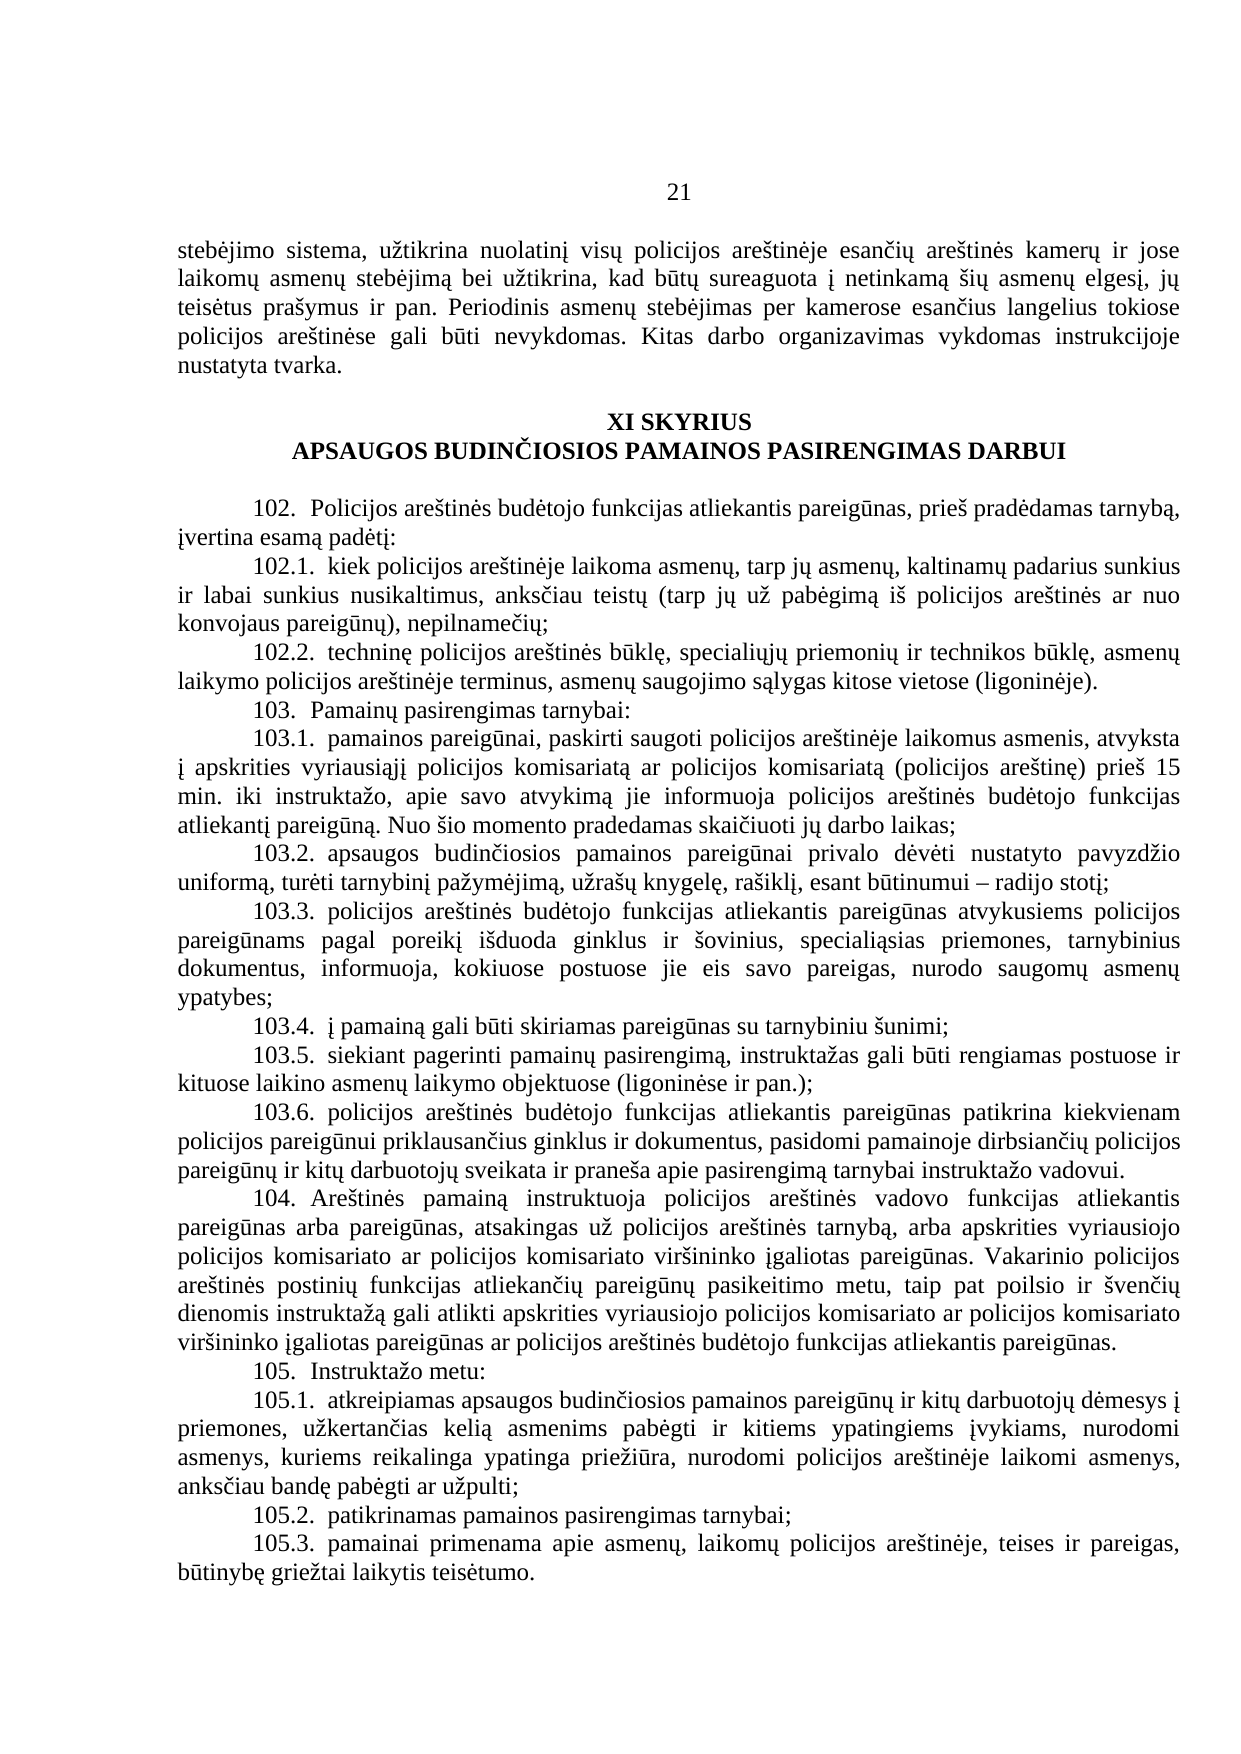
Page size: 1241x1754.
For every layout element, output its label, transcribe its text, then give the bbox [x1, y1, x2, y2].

text 103.4. į pamainą gali būti skiriamas pareigūnas su tarnybiniu šunimi; [177, 1011, 1181, 1040]
text 105.3. pamainai primenama apie asmenų, laikomų policijos areštinėje, teises ir pareigas, būtinybę griežtai laikytis teisėtumo. [177, 1528, 1181, 1586]
text 103.2. apsaugos budinčiosios pamainos pareigūnai privalo dėvėti nustatyto pavyzdžio uniformą, turėti tarnybinį pažymėjimą, užrašų knygelę, rašiklį, esant būtinumui – radijo stotį; [177, 838, 1181, 896]
text APSAUGOS BUDINČIOSIOS PAMAINOS PASIRENGIMAS DARBUI [177, 436, 1181, 465]
text 103.1. pamainos pareigūnai, paskirti saugoti policijos areštinėje laikomus asmenis, atvyksta į apskrities vyriausiąjį policijos komisariatą ar policijos komisariatą (policijos areštinę) prieš 15 min. iki instruktažo, apie savo atvykimą jie informuoja policijos areštinės budėtojo funkcijas atliekantį pareigūną. Nuo šio momento pradedamas skaičiuoti jų darbo laikas; [177, 723, 1181, 838]
text 102.2. techninę policijos areštinės būklę, specialiųjų priemonių ir technikos būklę, asmenų laikymo policijos areštinėje terminus, asmenų saugojimo sąlygas kitose vietose (ligoninėje). [177, 637, 1181, 695]
text 105.1. atkreipiamas apsaugos budinčiosios pamainos pareigūnų ir kitų darbuotojų dėmesys į priemones, užkertančias kelią asmenims pabėgti ir kitiems ypatingiems įvykiams, nurodomi asmenys, kuriems reikalinga ypatinga priežiūra, nurodomi policijos areštinėje laikomi asmenys, anksčiau bandę pabėgti ar užpulti; [177, 1385, 1181, 1500]
text 102. Policijos areštinės budėtojo funkcijas atliekantis pareigūnas, prieš pradėdamas tarnybą, įvertina esamą padėtį: [177, 493, 1181, 551]
text 105.2. patikrinamas pamainos pasirengimas tarnybai; [177, 1500, 1181, 1528]
text 105. Instruktažo metu: [177, 1356, 1181, 1385]
text 103. Pamainų pasirengimas tarnybai: [177, 695, 1181, 723]
text 104. Areštinės pamainą instruktuoja policijos areštinės vadovo funkcijas atliekantis pareigūnas arba pareigūnas, atsakingas už policijos areštinės tarnybą, arba apskrities vyriausiojo policijos komisariato ar policijos komisariato viršininko įgaliotas pareigūnas. Vakarinio policijos areštinės postinių funkcijas atliekančių pareigūnų pasikeitimo metu, taip pat poilsio ir švenčių dienomis instruktažą gali atlikti apskrities vyriausiojo policijos komisariato ar policijos komisariato viršininko įgaliotas pareigūnas ar policijos areštinės budėtojo funkcijas atliekantis pareigūnas. [177, 1183, 1181, 1356]
text XI SKYRIUS [177, 407, 1181, 436]
text 102.1. kiek policijos areštinėje laikoma asmenų, tarp jų asmenų, kaltinamų padarius sunkius ir labai sunkius nusikaltimus, anksčiau teistų (tarp jų už pabėgimą iš policijos areštinės ar nuo konvojaus pareigūnų), nepilnamečių; [177, 551, 1181, 637]
text 103.6. policijos areštinės budėtojo funkcijas atliekantis pareigūnas patikrina kiekvienam policijos pareigūnui priklausančius ginklus ir dokumentus, pasidomi pamainoje dirbsiančių policijos pareigūnų ir kitų darbuotojų sveikata ir praneša apie pasirengimą tarnybai instruktažo vadovui. [177, 1097, 1181, 1183]
text 103.3. policijos areštinės budėtojo funkcijas atliekantis pareigūnas atvykusiems policijos pareigūnams pagal poreikį išduoda ginklus ir šovinius, specialiąsias priemones, tarnybinius dokumentus, informuoja, kokiuose postuose jie eis savo pareigas, nurodo saugomų asmenų ypatybes; [177, 896, 1181, 1011]
text stebėjimo sistema, užtikrina nuolatinį visų policijos areštinėje esančių areštinės kamerų ir jose laikomų asmenų stebėjimą bei užtikrina, kad būtų sureaguota į netinkamą šių asmenų elgesį, jų teisėtus prašymus ir pan. Periodinis asmenų stebėjimas per kamerose esančius langelius tokiose policijos areštinėse gali būti nevykdomas. Kitas darbo organizavimas vykdomas instrukcijoje nustatyta tvarka. [177, 235, 1181, 378]
text 103.5. siekiant pagerinti pamainų pasirengimą, instruktažas gali būti rengiamas postuose ir kituose laikino asmenų laikymo objektuose (ligoninėse ir pan.); [177, 1040, 1181, 1097]
